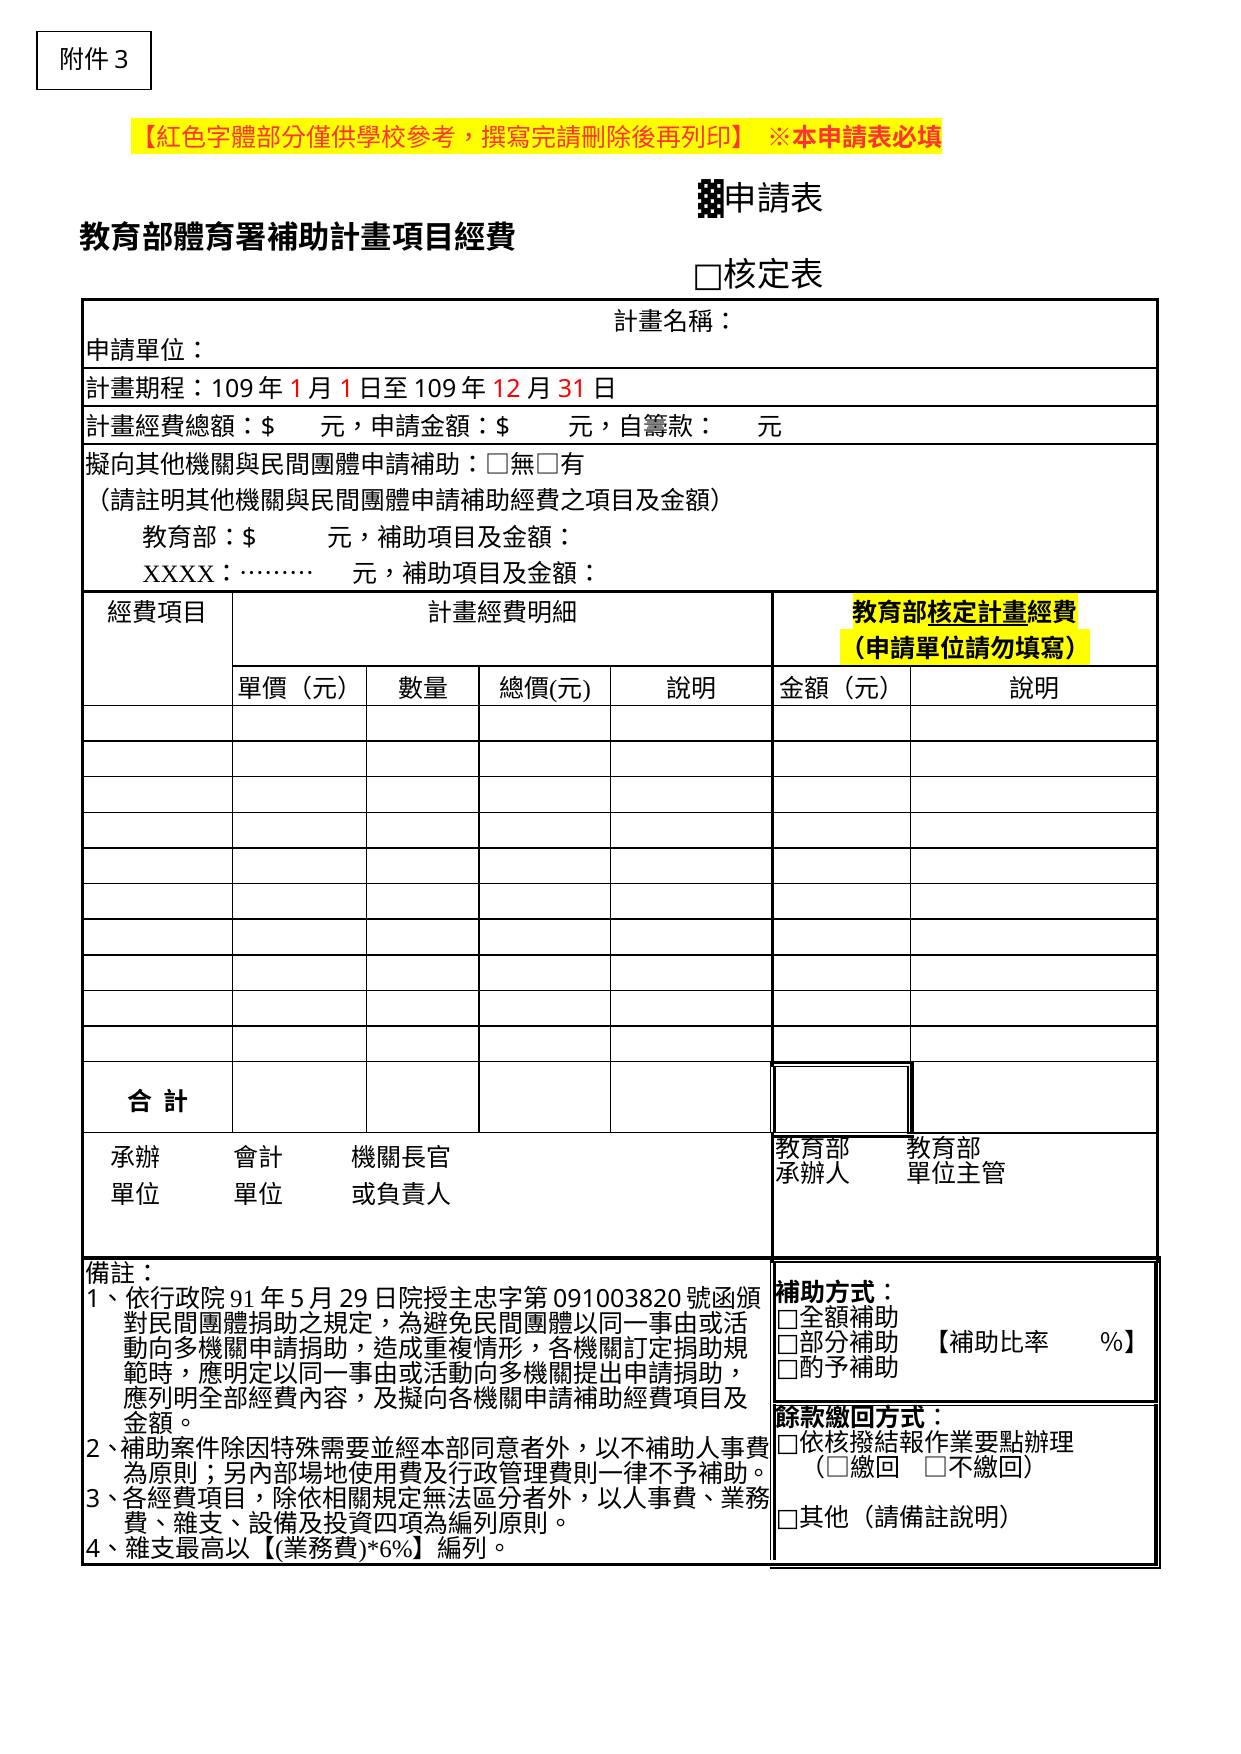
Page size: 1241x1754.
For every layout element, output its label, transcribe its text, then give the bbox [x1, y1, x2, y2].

table_cell 補助方式： □全額補助 □部分補助 【補助比率 ％】 □酌予補助 [776, 1263, 1154, 1400]
table_cell [911, 991, 1156, 1025]
table_cell 數量 [367, 667, 478, 704]
table_cell [911, 813, 1156, 847]
table_cell [233, 777, 366, 811]
table_cell [335, 260, 541, 298]
table_cell [911, 1027, 1156, 1061]
table_cell [84, 920, 232, 954]
table_cell [774, 991, 910, 1025]
table_cell [480, 813, 610, 847]
table_cell [911, 956, 1156, 989]
table_cell [83, 260, 210, 298]
table_cell [84, 884, 232, 918]
table_header [210, 183, 334, 222]
table_cell [233, 813, 366, 847]
table_cell [911, 742, 1156, 776]
table_cell [367, 920, 478, 954]
table_cell [84, 813, 232, 847]
table_cell 教育部體育署補助計畫項目經費 [83, 222, 541, 260]
table_cell [541, 222, 826, 260]
table_cell [480, 1027, 610, 1061]
table_cell [911, 849, 1156, 883]
table_cell 合 計 [84, 1062, 232, 1132]
table_cell [233, 920, 366, 954]
table_cell 申請單位： [84, 301, 610, 367]
table_cell [611, 1027, 771, 1061]
table_header [826, 183, 1157, 222]
table_cell 計畫名稱： [610, 301, 1156, 367]
table_cell [367, 1062, 478, 1132]
table_cell [367, 813, 478, 847]
table_cell [233, 849, 366, 883]
table_cell 計畫期程：109年 1月 1日至109年 12 月 31 日 [84, 369, 1156, 405]
table_cell [233, 956, 366, 989]
table_cell [367, 884, 478, 918]
table_cell 金額（元） [774, 667, 910, 704]
table_cell [826, 222, 1157, 260]
table_cell [774, 849, 910, 883]
table_cell [774, 956, 910, 989]
table_header [83, 183, 210, 222]
table_cell [774, 742, 910, 776]
table_cell [911, 920, 1156, 954]
table_cell [774, 706, 910, 740]
table_cell [480, 742, 610, 776]
table_cell [774, 1027, 910, 1061]
table_cell [233, 706, 366, 740]
table_cell [480, 991, 610, 1025]
table_cell [611, 1062, 770, 1132]
table_cell [480, 849, 610, 883]
table_cell 承辦 會計 機關長官 單位 單位 或負責人 [84, 1133, 771, 1256]
table_cell [611, 884, 771, 918]
table_cell [367, 706, 478, 740]
table_cell [911, 706, 1156, 740]
table_cell [611, 742, 771, 776]
table_cell [480, 1062, 610, 1132]
table_cell [611, 956, 771, 989]
table_cell [611, 813, 771, 847]
table_cell 餘款繳回方式： □依核撥結報作業要點辦理 （□繳回 □不繳回） □其他（請備註說明） [773, 1406, 1154, 1563]
table_cell [233, 884, 366, 918]
table_cell 單價（元） [233, 667, 366, 704]
table_cell 經費項目 [84, 593, 232, 704]
table_cell [480, 884, 610, 918]
table_cell [776, 1067, 907, 1132]
table_cell [233, 1027, 366, 1061]
table_cell [84, 706, 232, 740]
table_cell [774, 777, 910, 811]
table_cell 教育部核定計畫經費 （申請單位請勿填寫） [774, 593, 1156, 665]
table_cell [611, 920, 771, 954]
table_cell 計畫經費明細 [233, 593, 771, 665]
table_cell □核定表 [541, 260, 826, 298]
table_cell [611, 777, 771, 811]
table_cell [480, 706, 610, 740]
table_cell [611, 991, 771, 1025]
table_cell [210, 260, 334, 298]
text 【紅色字體部分僅供學校參考，撰寫完請刪除後再列印】 ※本申請表必填 [131, 118, 1165, 154]
table_cell [611, 706, 771, 740]
table_cell [84, 777, 232, 811]
table_cell [233, 742, 366, 776]
text 附件3 [52, 40, 135, 76]
table_cell [84, 991, 232, 1025]
table_cell [233, 1062, 366, 1132]
table_header [335, 183, 541, 222]
text [38, 32, 150, 89]
table_cell [911, 884, 1156, 918]
table_cell [367, 777, 478, 811]
table_header ▓申請表 [541, 183, 826, 222]
table_cell 計畫經費總額：$ 元，申請金額：$ 元，自籌款： 元 [84, 407, 1156, 443]
table_cell [367, 849, 478, 883]
table_cell 備註： 1、依行政院91年5月29日院授主忠字第091003820號函頒對民間團體捐助之規定，為避免民間團體以同一事由或活動向多機關申請捐助，造成重複情形，各機關訂定捐助規範時，應明定以同一事由或活動向多機關提出申請捐助，應列明全部經費內容，及擬向各機關申請補助經費項目及金額。 2、補助案件除因特殊需要並經本部同意者外，以不補助人事費為原則；另內部場地使用費及行政管理費則一律不予補助。 3、各經費項目，除依相關規定無法區分者外，以人事費、業務費、雜支、設備及投資四項為編列原則。 4、雜支最高以【(業務費)*6%】編列。 [84, 1260, 773, 1563]
table_cell 總價(元) [480, 667, 610, 704]
table_cell 說明 [611, 667, 771, 704]
table_cell [233, 991, 366, 1025]
table_cell [611, 849, 771, 883]
table_cell [367, 956, 478, 989]
table_cell [826, 260, 1157, 298]
table_cell [774, 920, 910, 954]
table_cell [367, 1027, 478, 1061]
table_cell [914, 1062, 1156, 1132]
table_cell [774, 813, 910, 847]
table_cell [774, 884, 910, 918]
table_cell 說明 [911, 667, 1156, 704]
table_cell [480, 956, 610, 989]
table_cell [480, 777, 610, 811]
table_cell [911, 777, 1156, 811]
table_cell [480, 920, 610, 954]
table_cell [84, 1027, 232, 1061]
table_cell [84, 956, 232, 989]
table_cell 擬向其他機關與民間團體申請補助：□無□有 （請註明其他機關與民間團體申請補助經費之項目及金額） 教育部：$ 元，補助項目及金額： XXXX：……… 元，補助項目及金額： [84, 445, 1156, 589]
table_cell [367, 742, 478, 776]
table_cell 教育部 教育部 承辦人 單位主管 [774, 1133, 1156, 1256]
table_cell [84, 849, 232, 883]
table_cell [84, 742, 232, 776]
table_cell [367, 991, 478, 1025]
